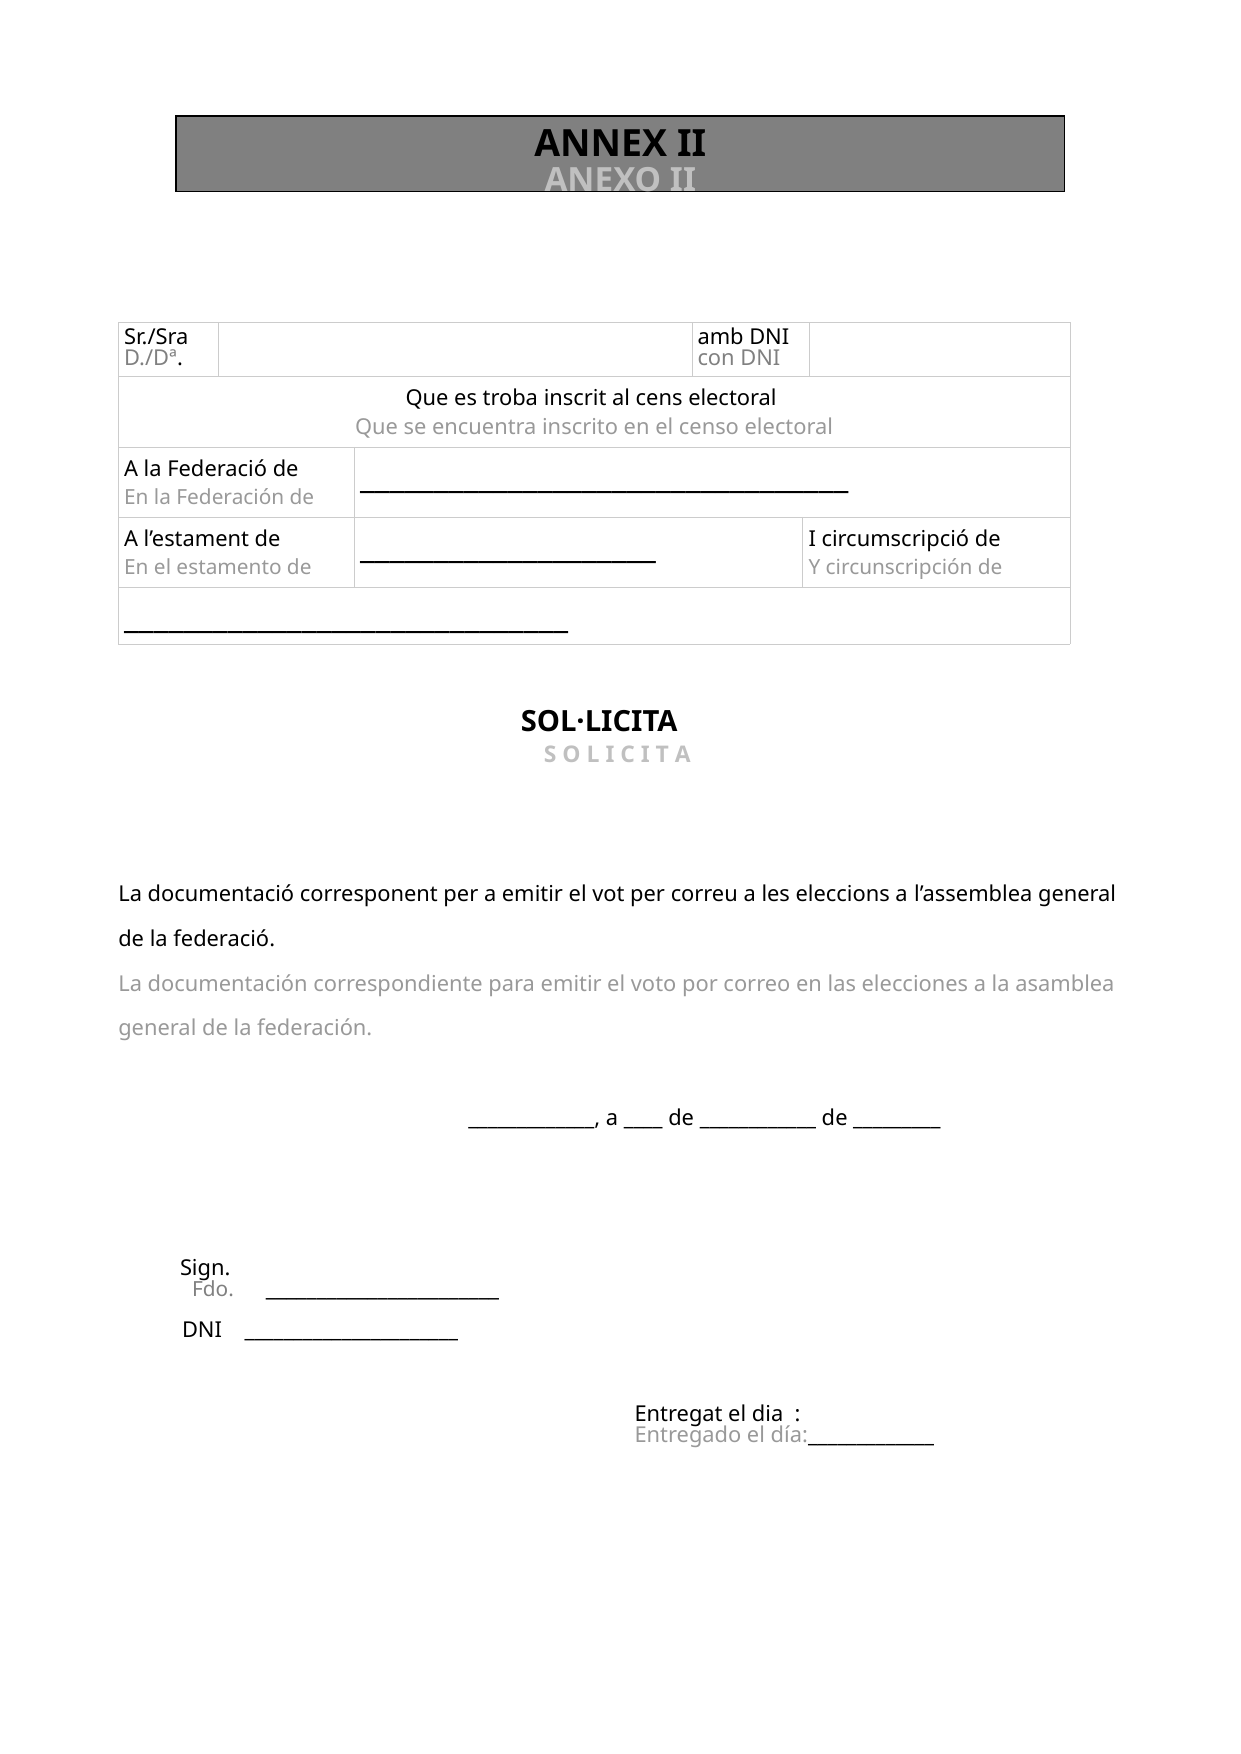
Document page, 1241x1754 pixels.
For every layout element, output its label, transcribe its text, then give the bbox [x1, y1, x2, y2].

text Fdo. _______________________ [118, 1279, 1122, 1300]
text ANNEX II [1065, 118, 1122, 166]
table_header amb DNI con DNI [693, 323, 809, 376]
table_header I circumscripció de Y circunscripción de [803, 518, 1070, 587]
table_header Sr./Sra D./Dª. [119, 323, 218, 376]
text _____________, a ____ de ____________ de _________ [118, 1102, 1122, 1131]
text Sign. [118, 1259, 1122, 1279]
table_header ____________________ [355, 518, 802, 587]
table_header A la Federació de En la Federación de [119, 448, 354, 517]
table_header [810, 323, 1070, 376]
text Entregat el dia : [118, 1404, 1122, 1425]
table_header A l’estament de En el estamento de [119, 518, 354, 587]
text La documentació corresponent per a emitir el vot per correu a les eleccions a l’assemblea general de la federació. [118, 878, 1122, 953]
table_header Que es troba inscrit al cens electoral Que se encuentra inscrito en el censo electoral [119, 377, 1070, 447]
table_header _________________________________ [355, 448, 1070, 517]
text S O L I C I T A [118, 737, 1122, 769]
text La documentación correspondiente para emitir el voto por correo en las elecciones a la asamblea general de la federación. [118, 967, 1122, 1042]
table_header ______________________________ [119, 588, 1070, 644]
text ANEXO II [118, 166, 1122, 197]
text ANNEX II [118, 118, 175, 166]
table_header [219, 323, 692, 376]
text SOL·LICITA [118, 706, 1122, 737]
text DNI ______________________ [118, 1321, 1122, 1342]
text Entregado el día:_____________ [118, 1425, 1122, 1446]
